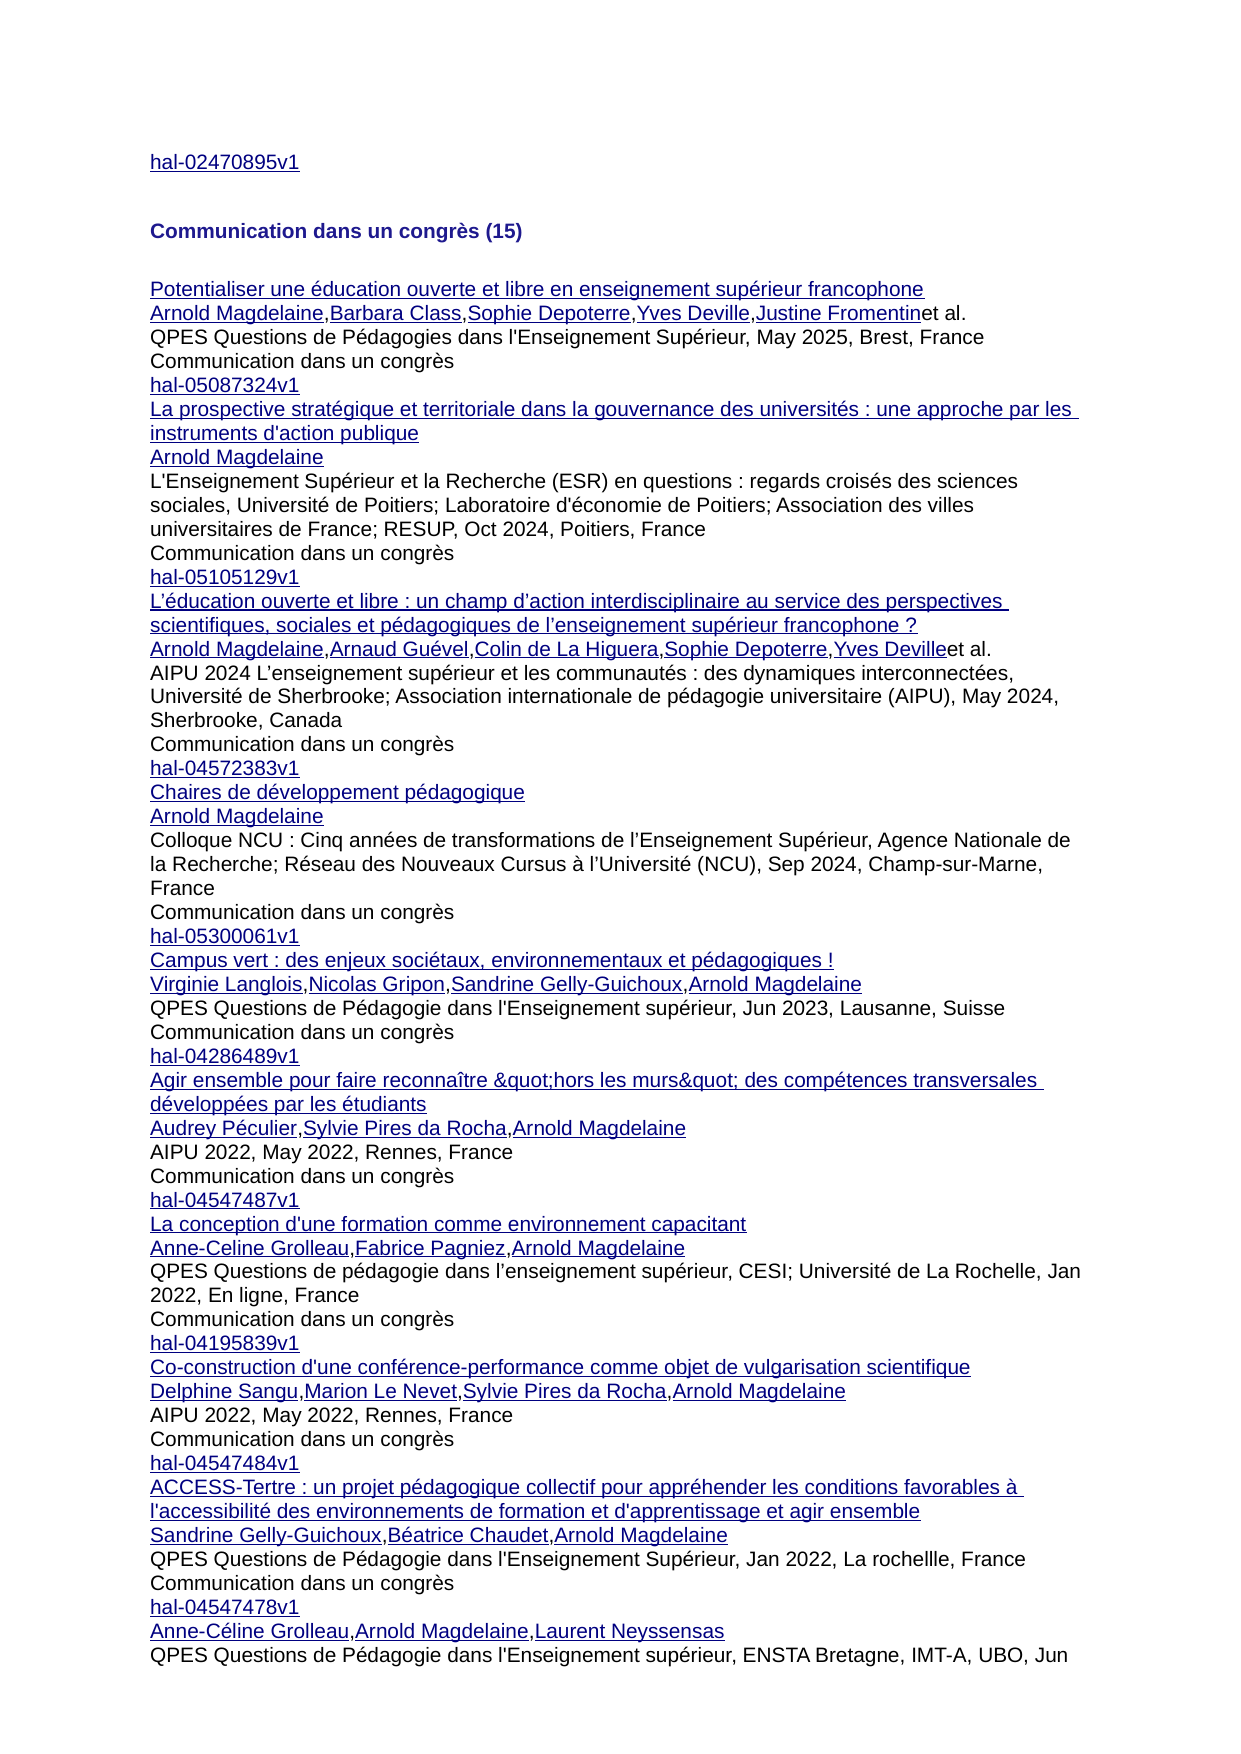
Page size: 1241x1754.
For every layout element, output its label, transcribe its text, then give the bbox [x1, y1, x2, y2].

table_cell hal-02470895v1 [150, 150, 1090, 174]
table_cell ACCESS-Tertre : un projet pédagogique collectif pour appréhender les conditions favorables à l'accessibilité des environnements de formation et d'apprentissage et agir ensemble Sandrine Gelly-Guichoux,Béatrice Chaudet,Arnold Magdelaine QPES Questions de Pédagogie dans l'Enseignement Supérieur, Jan 2022, La rochellle, France Communication dans un congrès hal-04547478v1 [150, 1475, 1090, 1619]
table_cell Co-construction d'une conférence-performance comme objet de vulgarisation scientifique Delphine Sangu,Marion Le Nevet,Sylvie Pires da Rocha,Arnold Magdelaine AIPU 2022, May 2022, Rennes, France Communication dans un congrès hal-04547484v1 [150, 1355, 1090, 1475]
table_cell La conception d'une formation comme environnement capacitant Anne-Celine Grolleau,Fabrice Pagniez,Arnold Magdelaine QPES Questions de pédagogie dans l’enseignement supérieur, CESI; Université de La Rochelle, Jan 2022, En ligne, France Communication dans un congrès hal-04195839v1 [150, 1211, 1090, 1355]
table_cell 48h pour transformer collectivement sa pédagogie avec les méthodes créatives Anne-Céline Grolleau,Arnold Magdelaine,Laurent Neyssensas QPES Questions de Pédagogie dans l'Enseignement supérieur, ENSTA Bretagne, IMT-A, UBO, Jun 2019, Brest, France Communication dans un congrès hal-02284351v1 [150, 1619, 1090, 1667]
table_cell Agir ensemble pour faire reconnaître &quot;hors les murs&quot; des compétences transversales développées par les étudiants Audrey Péculier,Sylvie Pires da Rocha,Arnold Magdelaine AIPU 2022, May 2022, Rennes, France Communication dans un congrès hal-04547487v1 [150, 1068, 1090, 1211]
table_cell L’éducation ouverte et libre : un champ d’action interdisciplinaire au service des perspectives scientifiques, sociales et pédagogiques de l’enseignement supérieur francophone ? Arnold Magdelaine,Arnaud Guével,Colin de La Higuera,Sophie Depoterre,Yves Devilleet al. AIPU 2024 L’enseignement supérieur et les communautés : des dynamiques interconnectées, Université de Sherbrooke; Association internationale de pédagogie universitaire (AIPU), May 2024, Sherbrooke, Canada Communication dans un congrès hal-04572383v1 [150, 589, 1090, 780]
table_cell Campus vert : des enjeux sociétaux, environnementaux et pédagogiques ! Virginie Langlois,Nicolas Gripon,Sandrine Gelly-Guichoux,Arnold Magdelaine QPES Questions de Pédagogie dans l'Enseignement supérieur, Jun 2023, Lausanne, Suisse Communication dans un congrès hal-04286489v1 [150, 948, 1090, 1068]
table_header Potentialiser une éducation ouverte et libre en enseignement supérieur francophone Arnold Magdelaine,Barbara Class,Sophie Depoterre,Yves Deville,Justine Fromentinet al. QPES Questions de Pédagogies dans l'Enseignement Supérieur, May 2025, Brest, France Communication dans un congrès hal-05087324v1 [150, 277, 1090, 397]
table_cell La prospective stratégique et territoriale dans la gouvernance des universités : une approche par les instruments d'action publique Arnold Magdelaine L'Enseignement Supérieur et la Recherche (ESR) en questions : regards croisés des sciences sociales, Université de Poitiers; Laboratoire d'économie de Poitiers; Association des villes universitaires de France; RESUP, Oct 2024, Poitiers, France Communication dans un congrès hal-05105129v1 [150, 397, 1090, 588]
table_cell Chaires de développement pédagogique Arnold Magdelaine Colloque NCU : Cinq années de transformations de l’Enseignement Supérieur, Agence Nationale de la Recherche; Réseau des Nouveaux Cursus à l’Université (NCU), Sep 2024, Champ-sur-Marne, France Communication dans un congrès hal-05300061v1 [150, 780, 1090, 948]
subtitle Communication dans un congrès (15) [150, 219, 1090, 243]
